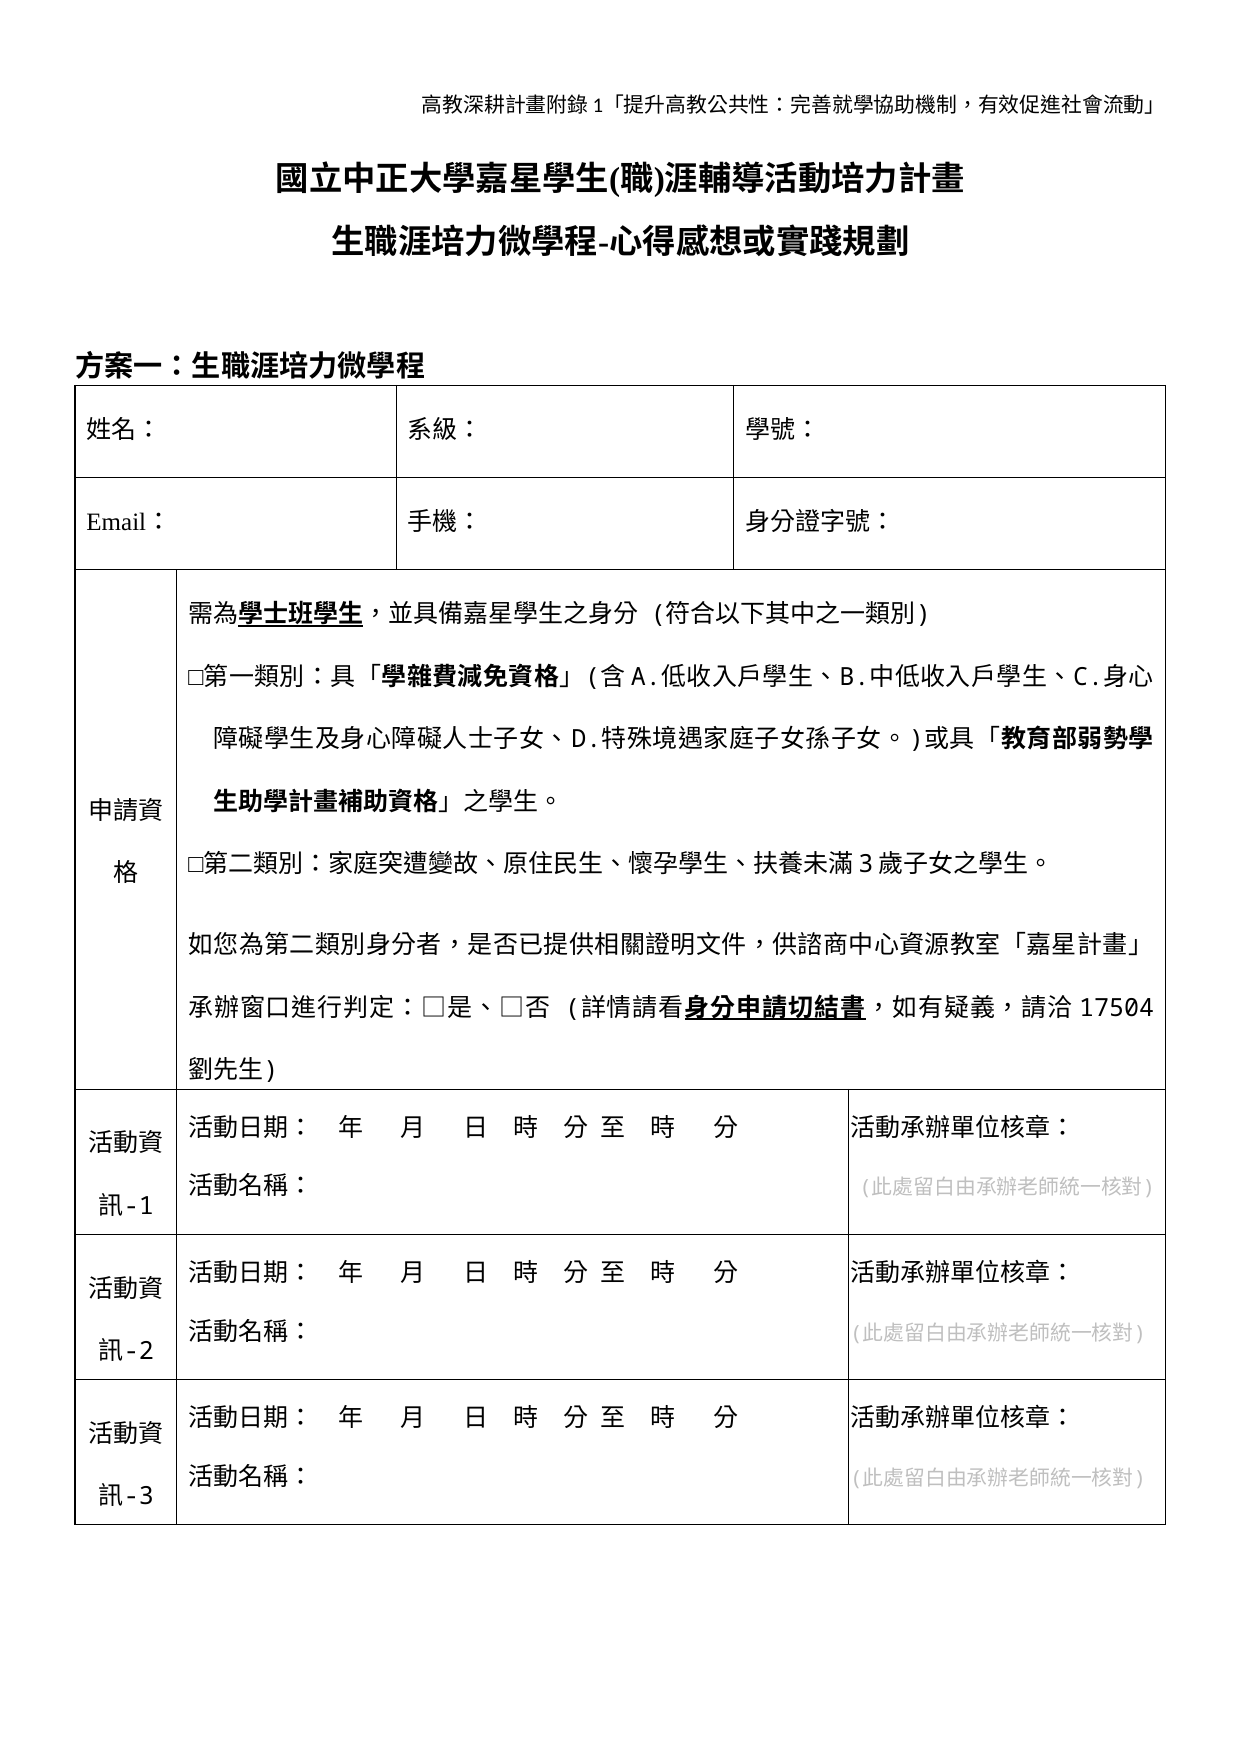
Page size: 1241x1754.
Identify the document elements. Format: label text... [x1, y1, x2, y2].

table_cell 需為學士班學生，並具備嘉星學生之身分 (符合以下其中之一類別) □第一類別：具「學雜費減免資格」(含A.低收入戶學生、B.中低收入戶學生、C.身心障礙學生及身心障礙人士子女、D.特殊境遇家庭子女孫子女。)或具「教育部弱勢學生助學計畫補助資格」之學生。 □第二類別：家庭突遭變故、原住民生、懷孕學生、扶養未滿3歲子女之學生。 如您為第二類別身分者，是否已提供相關證明文件，供諮商中心資源教室「嘉星計畫」承辦窗口進行判定：□是、□否 (詳情請看身分申請切結書，如有疑義，請洽17504 劉先生) [177, 570, 1165, 1089]
table_cell 手機： [397, 478, 733, 569]
table_cell 活動日期： 年 月 日 時 分 至 時 分 活動名稱： [177, 1090, 848, 1234]
table_header 學號： [734, 386, 1165, 477]
table_cell 活動承辦單位核章： (此處留白由承辦老師統一核對) [849, 1380, 1165, 1524]
table_cell 身分證字號： [734, 478, 1165, 569]
table_cell 活動承辦單位核章： (此處留白由承辦老師統一核對) [849, 1235, 1165, 1379]
table_cell 活動日期： 年 月 日 時 分 至 時 分 活動名稱： [177, 1380, 848, 1524]
table_cell 申請資格 [76, 570, 176, 1089]
text 生職涯培力微學程-心得感想或實踐規劃 [75, 197, 1165, 260]
table_cell Email： [76, 478, 396, 569]
table_header 系級： [397, 386, 733, 477]
table_cell 活動資訊-3 [76, 1380, 176, 1524]
table_cell 活動資訊-1 [76, 1090, 176, 1234]
table_cell 活動承辦單位核章： (此處留白由承辦老師統一核對) [849, 1090, 1165, 1234]
text 國立中正大學嘉星學生(職)涯輔導活動培力計畫 [75, 135, 1165, 197]
table_cell 活動資訊-2 [76, 1235, 176, 1379]
text 方案一：生職涯培力微學程 [75, 322, 1165, 385]
table_cell 活動日期： 年 月 日 時 分 至 時 分 活動名稱： [177, 1235, 848, 1379]
table_header 姓名： [76, 386, 396, 477]
